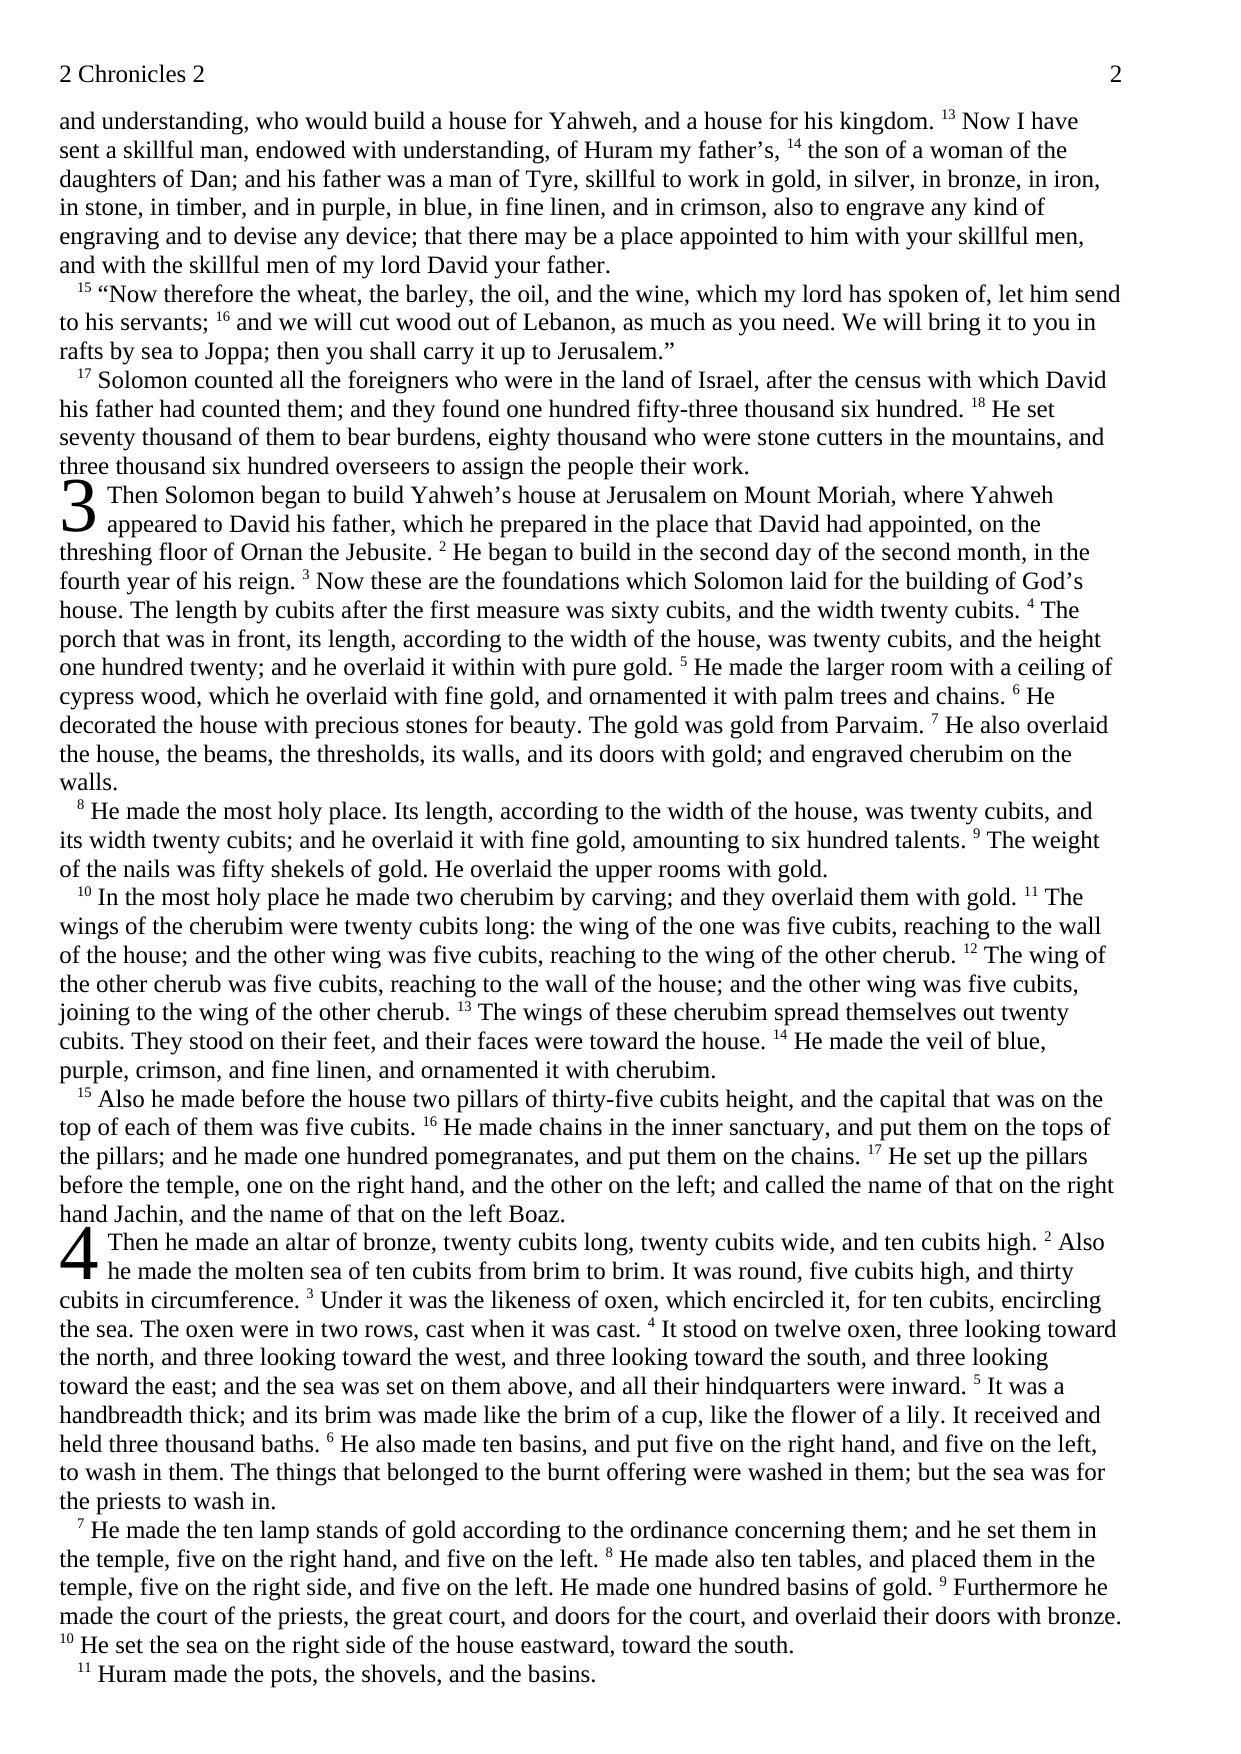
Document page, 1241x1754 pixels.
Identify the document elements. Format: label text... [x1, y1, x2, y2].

text 8 He made the most holy place. Its length, according to the width of the house, was twenty cubits, and its width twenty cubits; and he overlaid it with fine gold, amounting to six hundred talents. 9 The weight of the nails was fifty shekels of gold. He overlaid the upper rooms with gold. [59, 796, 1122, 882]
text 10 In the most holy place he made two cherubim by carving; and they overlaid them with gold. 11 The wings of the cherubim were twenty cubits long: the wing of the one was five cubits, reaching to the wall of the house; and the other wing was five cubits, reaching to the wing of the other cherub. 12 The wing of the other cherub was five cubits, reaching to the wall of the house; and the other wing was five cubits, joining to the wing of the other cherub. 13 The wings of these cherubim spread themselves out twenty cubits. They stood on their feet, and their faces were toward the house. 14 He made the veil of blue, purple, crimson, and fine linen, and ornamented it with cherubim. [59, 882, 1122, 1084]
text 7 He made the ten lamp stands of gold according to the ordinance concerning them; and he set them in the temple, five on the right hand, and five on the left. 8 He made also ten tables, and placed them in the temple, five on the right side, and five on the left. He made one hundred basins of gold. 9 Furthermore he made the court of the priests, the great court, and doors for the court, and overlaid their doors with bronze. 10 He set the sea on the right side of the house eastward, toward the south. [59, 1515, 1122, 1659]
text 4Then he made an altar of bronze, twenty cubits long, twenty cubits wide, and ten cubits high. 2 Also he made the molten sea of ten cubits from brim to brim. It was round, five cubits high, and thirty cubits in circumference. 3 Under it was the likeness of oxen, which encircled it, for ten cubits, encircling the sea. The oxen were in two rows, cast when it was cast. 4 It stood on twelve oxen, three looking toward the north, and three looking toward the west, and three looking toward the south, and three looking toward the east; and the sea was set on them above, and all their hindquarters were inward. 5 It was a handbreadth thick; and its brim was made like the brim of a cup, like the flower of a lily. It received and held three thousand baths. 6 He also made ten basins, and put five on the right hand, and five on the left, to wash in them. The things that belonged to the burnt offering were washed in them; but the sea was for the priests to wash in. [59, 1227, 1122, 1515]
text 3Then Solomon began to build Yahweh’s house at Jerusalem on Mount Moriah, where Yahweh appeared to David his father, which he prepared in the place that David had appointed, on the threshing floor of Ornan the Jebusite. 2 He began to build in the second day of the second month, in the fourth year of his reign. 3 Now these are the foundations which Solomon laid for the building of God’s house. The length by cubits after the first measure was sixty cubits, and the width twenty cubits. 4 The porch that was in front, its length, according to the width of the house, was twenty cubits, and the height one hundred twenty; and he overlaid it within with pure gold. 5 He made the larger room with a ceiling of cypress wood, which he overlaid with fine gold, and ornamented it with palm trees and chains. 6 He decorated the house with precious stones for beauty. The gold was gold from Parvaim. 7 He also overlaid the house, the beams, the thresholds, its walls, and its doors with gold; and engraved cherubim on the walls. [59, 480, 1122, 796]
text and understanding, who would build a house for Yahweh, and a house for his kingdom. 13 Now I have sent a skillful man, endowed with understanding, of Huram my father’s, 14 the son of a woman of the daughters of Dan; and his father was a man of Tyre, skillful to work in gold, in silver, in bronze, in iron, in stone, in timber, and in purple, in blue, in fine linen, and in crimson, also to engrave any kind of engraving and to devise any device; that there may be a place appointed to him with your skillful men, and with the skillful men of my lord David your father. [59, 106, 1122, 279]
text 15 Also he made before the house two pillars of thirty-five cubits height, and the capital that was on the top of each of them was five cubits. 16 He made chains in the inner sanctuary, and put them on the tops of the pillars; and he made one hundred pomegranates, and put them on the chains. 17 He set up the pillars before the temple, one on the right hand, and the other on the left; and called the name of that on the right hand Jachin, and the name of that on the left Boaz. [59, 1084, 1122, 1227]
text 11 Huram made the pots, the shovels, and the basins. [59, 1659, 1122, 1687]
text 17 Solomon counted all the foreigners who were in the land of Israel, after the census with which David his father had counted them; and they found one hundred fifty-three thousand six hundred. 18 He set seventy thousand of them to bear burdens, eighty thousand who were stone cutters in the mountains, and three thousand six hundred overseers to assign the people their work. [59, 365, 1122, 480]
text 15 “Now therefore the wheat, the barley, the oil, and the wine, which my lord has spoken of, let him send to his servants; 16 and we will cut wood out of Lebanon, as much as you need. We will bring it to you in rafts by sea to Joppa; then you shall carry it up to Jerusalem.” [59, 279, 1122, 365]
